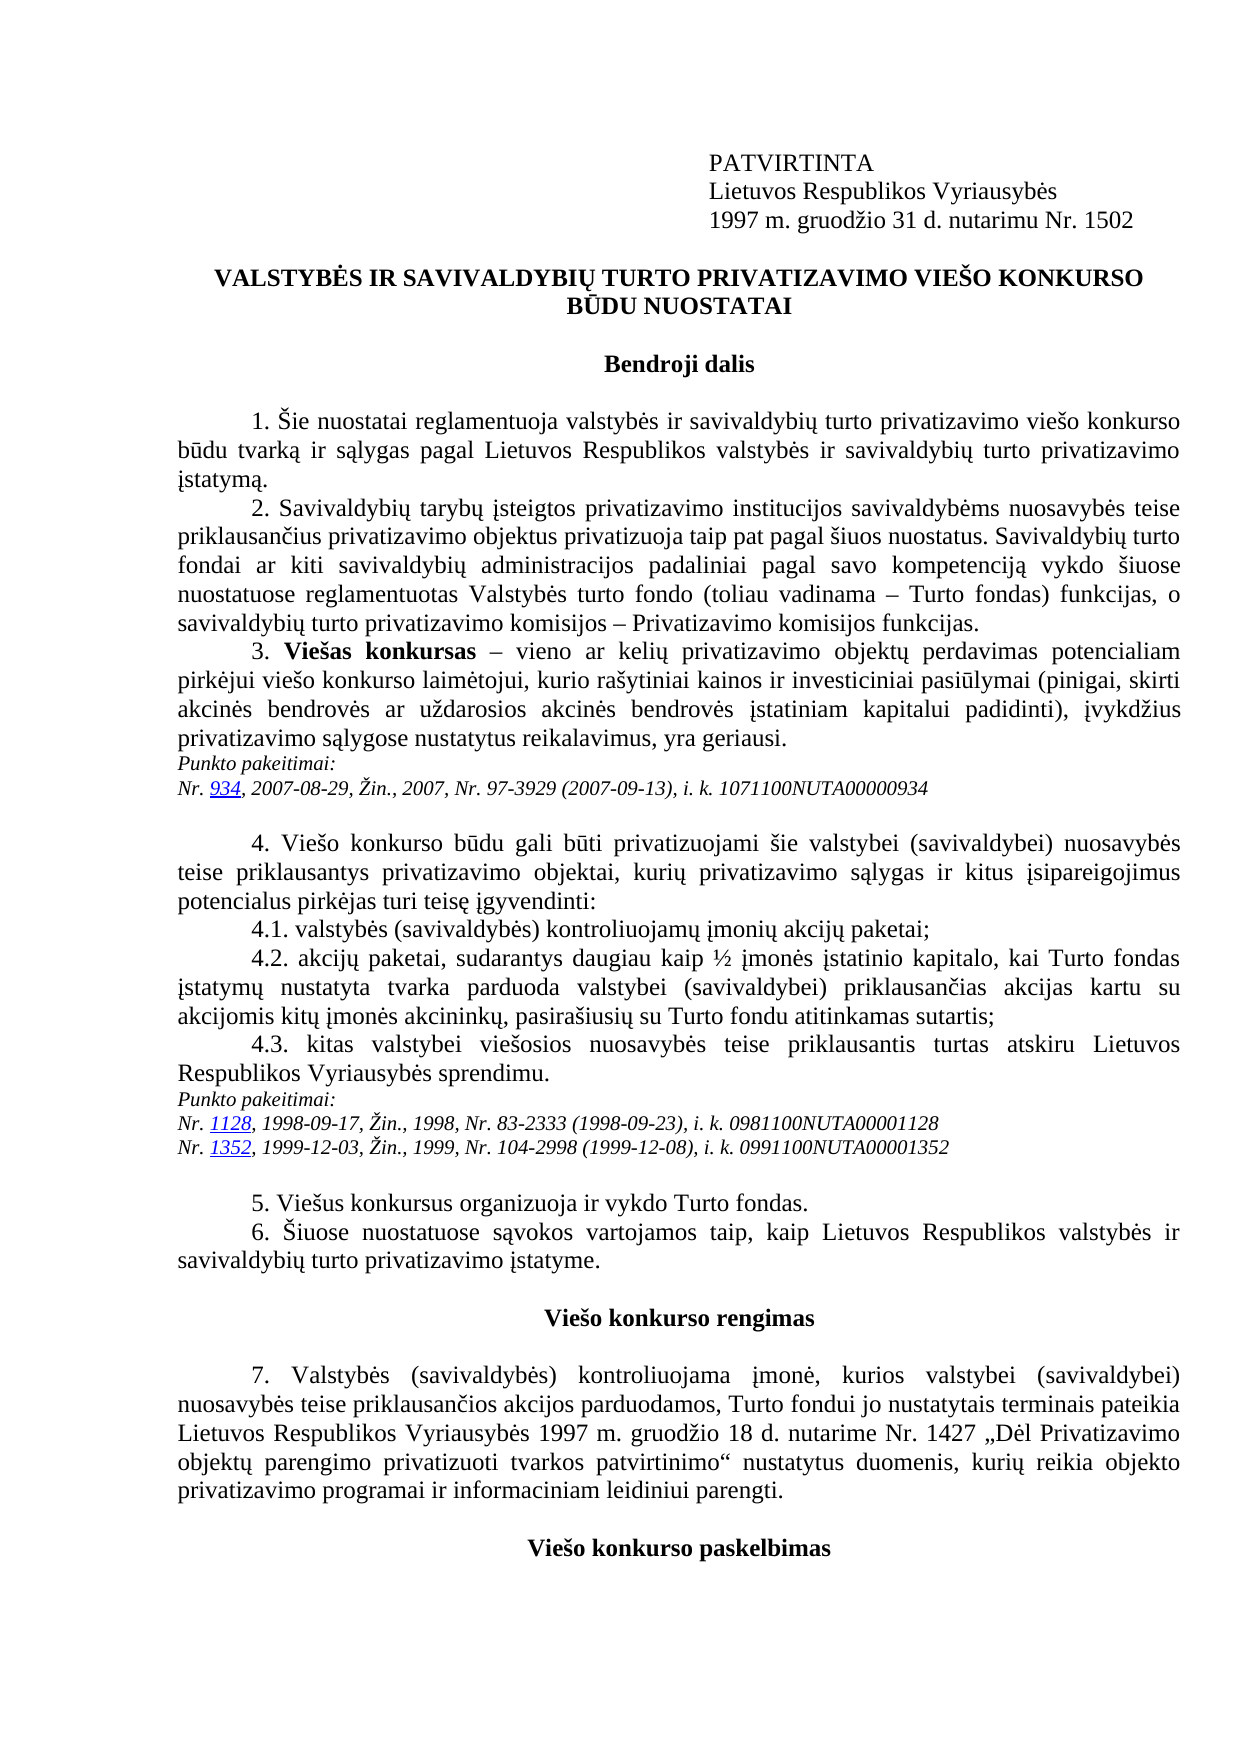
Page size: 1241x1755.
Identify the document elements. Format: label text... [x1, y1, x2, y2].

text Bendroji dalis [177, 349, 1181, 378]
text Punkto pakeitimai: [177, 751, 1181, 775]
text Nr. 934, 2007-08-29, Žin., 2007, Nr. 97-3929 (2007-09-13), i. k. 1071100NUTA00000934 [177, 775, 1181, 799]
text Lietuvos Respublikos Vyriausybės [177, 176, 1181, 205]
text Punkto pakeitimai: [177, 1087, 1181, 1111]
text PATVIRTINTA [177, 148, 1181, 176]
text 4.3. kitas valstybei viešosios nuosavybės teise priklausantis turtas atskiru Lietuvos Respublikos Vyriausybės sprendimu. [177, 1029, 1181, 1087]
text Valstybės ir savivaldybių turto privatizavimo viešo konkurso būdu nuostatai [177, 263, 1181, 320]
text 3. Viešas konkursas – vieno ar kelių privatizavimo objektų perdavimas potencialiam pirkėjui viešo konkurso laimėtojui, kurio rašytiniai kainos ir investiciniai pasiūlymai (pinigai, skirti akcinės bendrovės ar uždarosios akcinės bendrovės įstatiniam kapitalui padidinti), įvykdžius privatizavimo sąlygose nustatytus reikalavimus, yra geriausi. [177, 636, 1181, 751]
text 1997 m. gruodžio 31 d. nutarimu Nr. 1502 [177, 205, 1181, 234]
text 2. Savivaldybių tarybų įsteigtos privatizavimo institucijos savivaldybėms nuosavybės teise priklausančius privatizavimo objektus privatizuoja taip pat pagal šiuos nuostatus. Savivaldybių turto fondai ar kiti savivaldybių administracijos padaliniai pagal savo kompetenciją vykdo šiuose nuostatuose reglamentuotas Valstybės turto fondo (toliau vadinama – Turto fondas) funkcijas, o savivaldybių turto privatizavimo komisijos – Privatizavimo komisijos funkcijas. [177, 493, 1181, 636]
text 4.1. valstybės (savivaldybės) kontroliuojamų įmonių akcijų paketai; [177, 914, 1181, 943]
text 7. Valstybės (savivaldybės) kontroliuojama įmonė, kurios valstybei (savivaldybei) nuosavybės teise priklausančios akcijos parduodamos, Turto fondui jo nustatytais terminais pateikia Lietuvos Respublikos Vyriausybės 1997 m. gruodžio 18 d. nutarime Nr. 1427 „Dėl Privatizavimo objektų parengimo privatizuoti tvarkos patvirtinimo“ nustatytus duomenis, kurių reikia objekto privatizavimo programai ir informaciniam leidiniui parengti. [177, 1360, 1181, 1504]
text Viešo konkurso rengimas [177, 1303, 1181, 1332]
text Nr. 1352, 1999-12-03, Žin., 1999, Nr. 104-2998 (1999-12-08), i. k. 0991100NUTA00001352 [177, 1135, 1181, 1159]
text 4.2. akcijų paketai, sudarantys daugiau kaip ½ įmonės įstatinio kapitalo, kai Turto fondas įstatymų nustatyta tvarka parduoda valstybei (savivaldybei) priklausančias akcijas kartu su akcijomis kitų įmonės akcininkų, pasirašiusių su Turto fondu atitinkamas sutartis; [177, 943, 1181, 1029]
text 1. Šie nuostatai reglamentuoja valstybės ir savivaldybių turto privatizavimo viešo konkurso būdu tvarką ir sąlygas pagal Lietuvos Respublikos valstybės ir savivaldybių turto privatizavimo įstatymą. [177, 406, 1181, 493]
text Viešo konkurso paskelbimas [177, 1533, 1181, 1562]
text 5. Viešus konkursus organizuoja ir vykdo Turto fondas. [177, 1188, 1181, 1217]
text 6. Šiuose nuostatuose sąvokos vartojamos taip, kaip Lietuvos Respublikos valstybės ir savivaldybių turto privatizavimo įstatyme. [177, 1217, 1181, 1274]
text Nr. 1128, 1998-09-17, Žin., 1998, Nr. 83-2333 (1998-09-23), i. k. 0981100NUTA00001128 [177, 1111, 1181, 1135]
text 4. Viešo konkurso būdu gali būti privatizuojami šie valstybei (savivaldybei) nuosavybės teise priklausantys privatizavimo objektai, kurių privatizavimo sąlygas ir kitus įsipareigojimus potencialus pirkėjas turi teisę įgyvendinti: [177, 828, 1181, 914]
